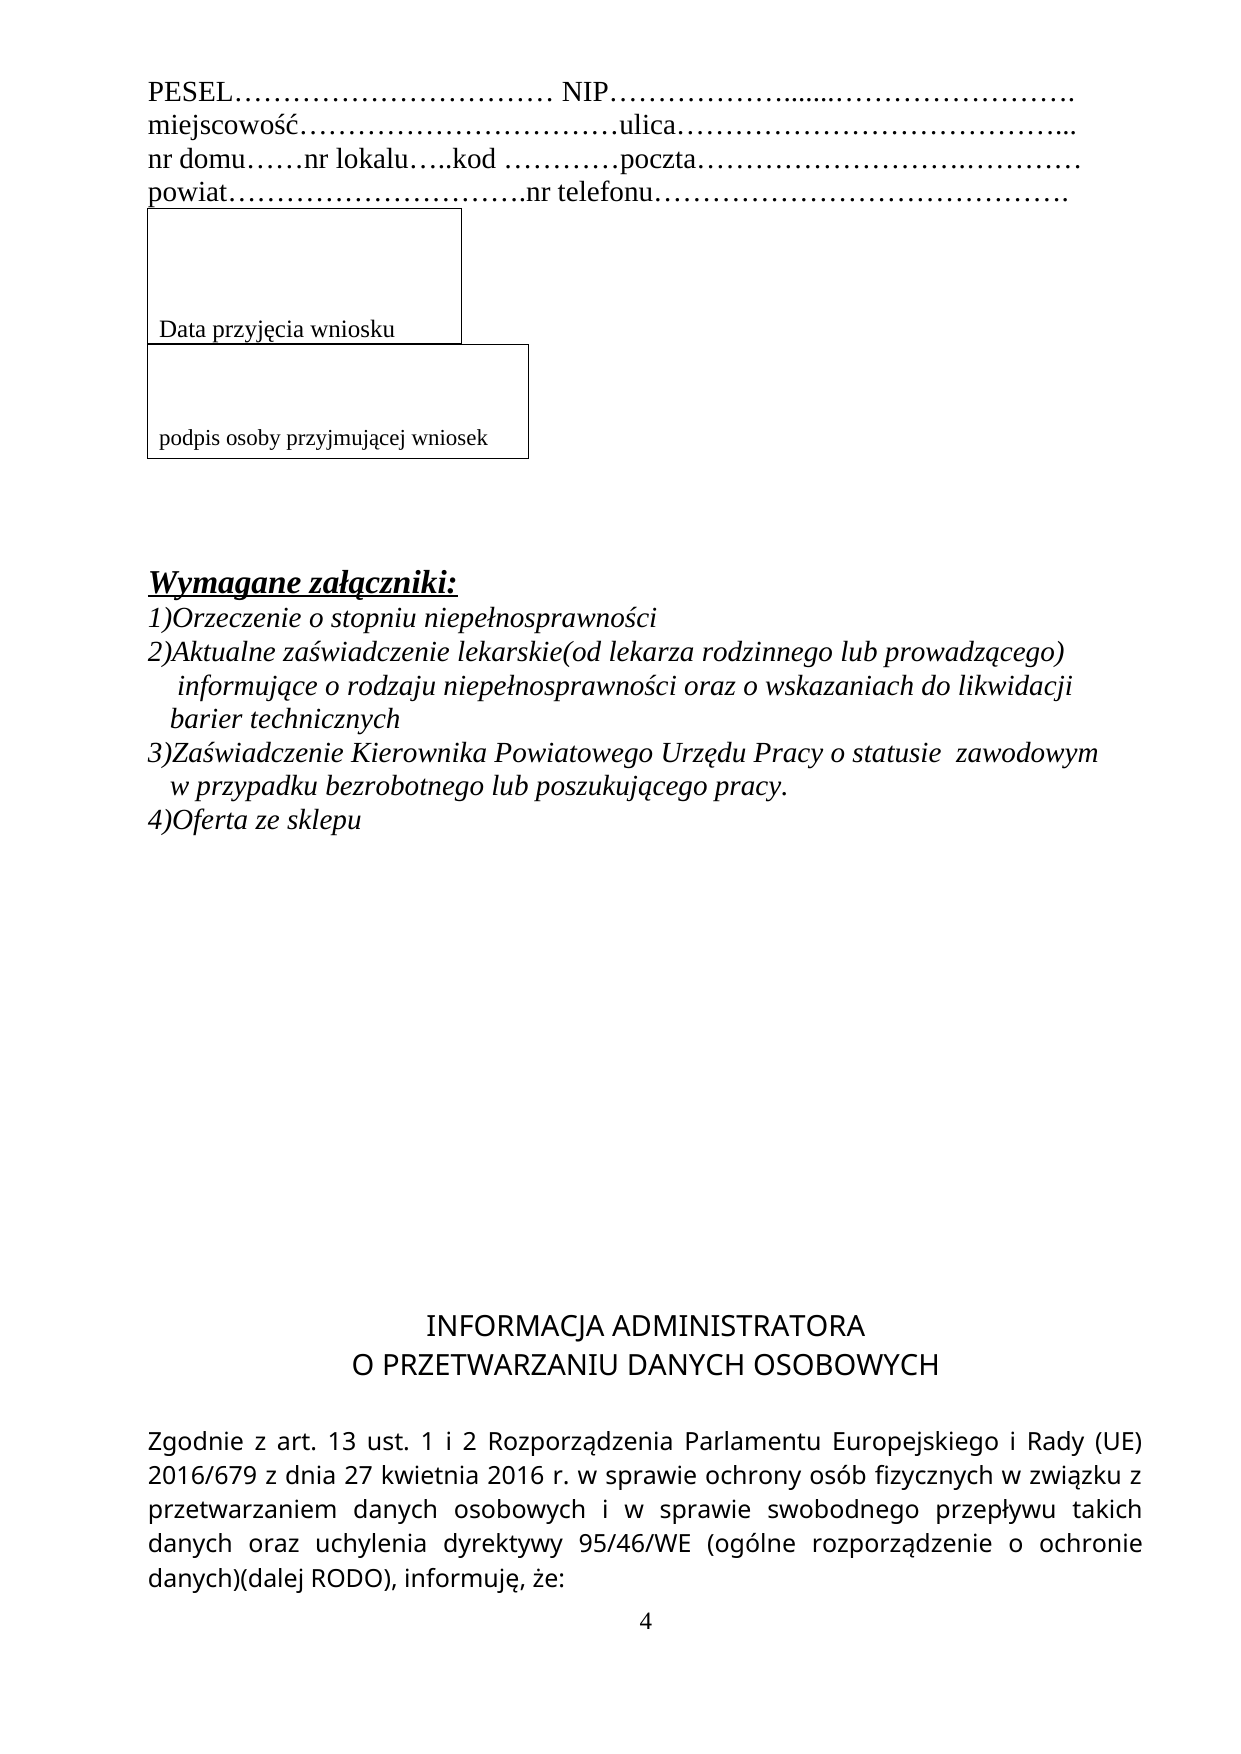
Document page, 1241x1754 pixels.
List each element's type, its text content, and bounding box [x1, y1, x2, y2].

text PESEL…………………………… NIP……………….......……………………. [148, 74, 1144, 107]
table_header Data przyjęcia wniosku [148, 209, 461, 343]
text INFORMACJA ADMINISTRATORA [148, 1305, 1144, 1344]
text Zgodnie z art. 13 ust. 1 i 2 Rozporządzenia Parlamentu Europejskiego i Rady (UE) 2016/679 z dnia 27 kwietnia 2016 r. w sprawie ochrony osób fizycznych w związku z przetwarzaniem danych osobowych i w sprawie swobodnego przepływu takich danych oraz uchylenia dyrektywy 95/46/WE (ogólne rozporządzenie o ochronie danych)(dalej RODO), informuję, że: [148, 1424, 1144, 1594]
text w przypadku bezrobotnego lub poszukującego pracy. [148, 768, 1144, 802]
table_header podpis osoby przyjmującej wniosek [148, 345, 528, 458]
text Wymagane załączniki: [148, 562, 1144, 601]
text barier technicznych [148, 701, 1144, 735]
text O PRZETWARZANIU DANYCH OSOBOWYCH [148, 1344, 1144, 1384]
text 4)Oferta ze sklepu [148, 802, 1144, 835]
text powiat………………………….nr telefonu……………………………………. [148, 174, 1144, 208]
text 3)Zaświadczenie Kierownika Powiatowego Urzędu Pracy o statusie zawodowym [148, 735, 1144, 768]
text 1)Orzeczenie o stopniu niepełnosprawności [148, 601, 1144, 634]
text miejscowość……………………………ulica…………………………………... [148, 107, 1144, 141]
text 2)Aktualne zaświadczenie lekarskie(od lekarza rodzinnego lub prowadzącego) [148, 634, 1144, 668]
text nr domu……nr lokalu…..kod …………poczta……………………….………… [148, 141, 1144, 174]
text informujące o rodzaju niepełnosprawności oraz o wskazaniach do likwidacji [148, 668, 1144, 701]
